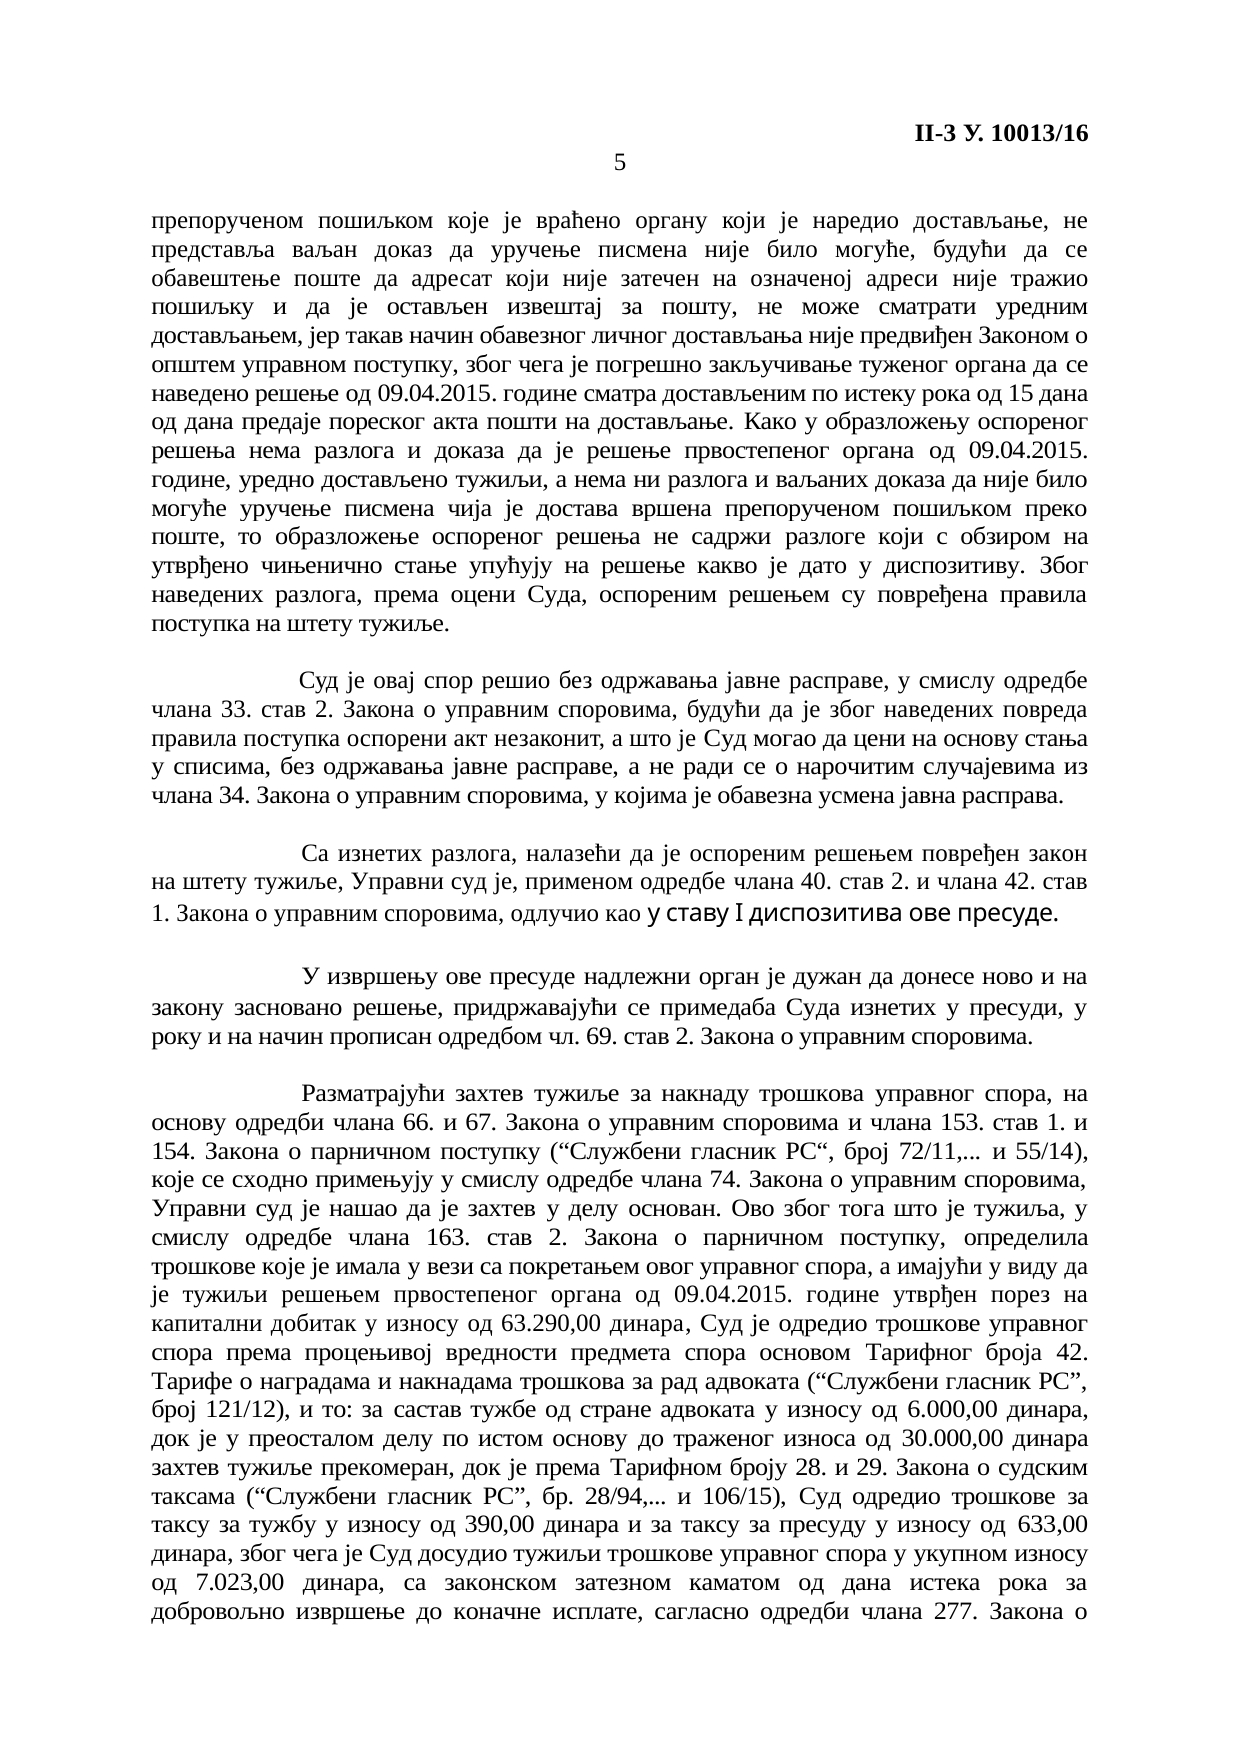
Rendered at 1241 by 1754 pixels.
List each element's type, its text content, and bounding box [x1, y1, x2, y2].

text Са изнетих разлога, налазећи да je оспореним решењем повређен закон на штету тужиље, Управни суд је, применом одредбе члана 40. став 2. и члана 42. став 1. Закона о управним споровима, одлучио као у ставу I диспозитивa ове пресуде. [151, 838, 1088, 929]
text препорученом пошиљком које је враћено органу који је наредио достављање, не представља ваљан доказ да уручење писмена није било могуће, будући да се обавештење поште да адресат који није затечен на означеној адреси није тражио пошиљку и да је остављен извештај за пошту, не може сматрати уредним достављањем, јер такав начин обавезног личног достављања није предвиђен Законом о општем управном поступку, због чега је погрешно закључивање туженог органа да се наведено решење од 09.04.2015. године сматра достављеним по истеку рока од 15 дана од дана предаје пореског акта пошти на достављање. Како у образложењу оспореног решења нема разлога и доказа да је решење првостепеног органа од 09.04.2015. године, уредно достављено тужиљи, а нема ни разлога и ваљаних доказа да није било могуће уручење писмена чија је достава вршена препорученом пошиљком преко поште, то образложење оспореног решења не садржи разлоге који с обзиром на утврђено чињенично стање упућују на решење какво је дато у диспозитиву. Због наведених разлога, према оцени Суда, оспореним решењем су повређена правила поступка на штету тужиље. [151, 205, 1088, 636]
text Разматрајући захтев тужиље за накнаду трошкова управног спора, на основу одредби члана 66. и 67. Закона о управним споровима и члана 153. став 1. и 154. Закона о парничном поступку (“Службени гласник РС“, број 72/11,... и 55/14), које се сходно примењују у смислу одредбе члана 74. Закона о управним споровима, Управни суд је нашао да је захтев у делу основан. Ово због тога што је тужиља, у смислу одредбе члана 163. став 2. Закона о парничном поступку, определила трошкове које је имала у вези са покретањем овог управног спора, a имајући у виду да је тужиљи решењем првостепеног органа од 09.04.2015. године утврђен порез на капитални добитак у износу од 63.290,00 динара, Суд је одредио трошкове управног спора према процењивој вредности предмета спора основом Тарифног броја 42. Тарифе о наградама и накнадама трошкова за рад адвоката (“Службени гласник РС”, број 121/12), и то: за састав тужбе од стране адвоката у износу од 6.000,00 динара, док је у преосталом делу по истом основу до траженог износа од 30.000,00 динара захтев тужиље прекомеран, док је према Tарифном броју 28. и 29. Закона о судским таксама (“Службени гласник РС”, бр. 28/94,... и 106/15), Суд одредио трошкове за таксу за тужбу у износу од 390,00 динара и за таксу за пресуду у износу од 633,00 динара, због чега је Суд досудио тужиљи трошкове управног спора у укупном износу од 7.023,00 динара, са законском затезном каматом од дана истека рока за добровољно извршење до коначне исплате, сагласно одредби члана 277. Закона о [151, 1078, 1088, 1624]
text У извршењу ове пресуде надлежни орган је дужан да донесе ново и на закону засновано решење, придржавајући се примедаба Суда изнетих у пресуди, у року и на начин прописан одредбом чл. 69. став 2. Закона о управним споровима. [151, 958, 1088, 1049]
text Суд је овај спор решио без одржавања јавне расправе, у смислу одредбе члана 33. став 2. Закона о управним споровима, будући да је због наведених повреда правила поступка оспорени акт незаконит, а што је Суд могао да цени на основу стања у списима, без одржавања јавне расправе, а не ради се о нарочитим случајевима из члана 34. Закона о управним споровима, у којима је обавезна усмена јавна расправа. [151, 665, 1088, 809]
